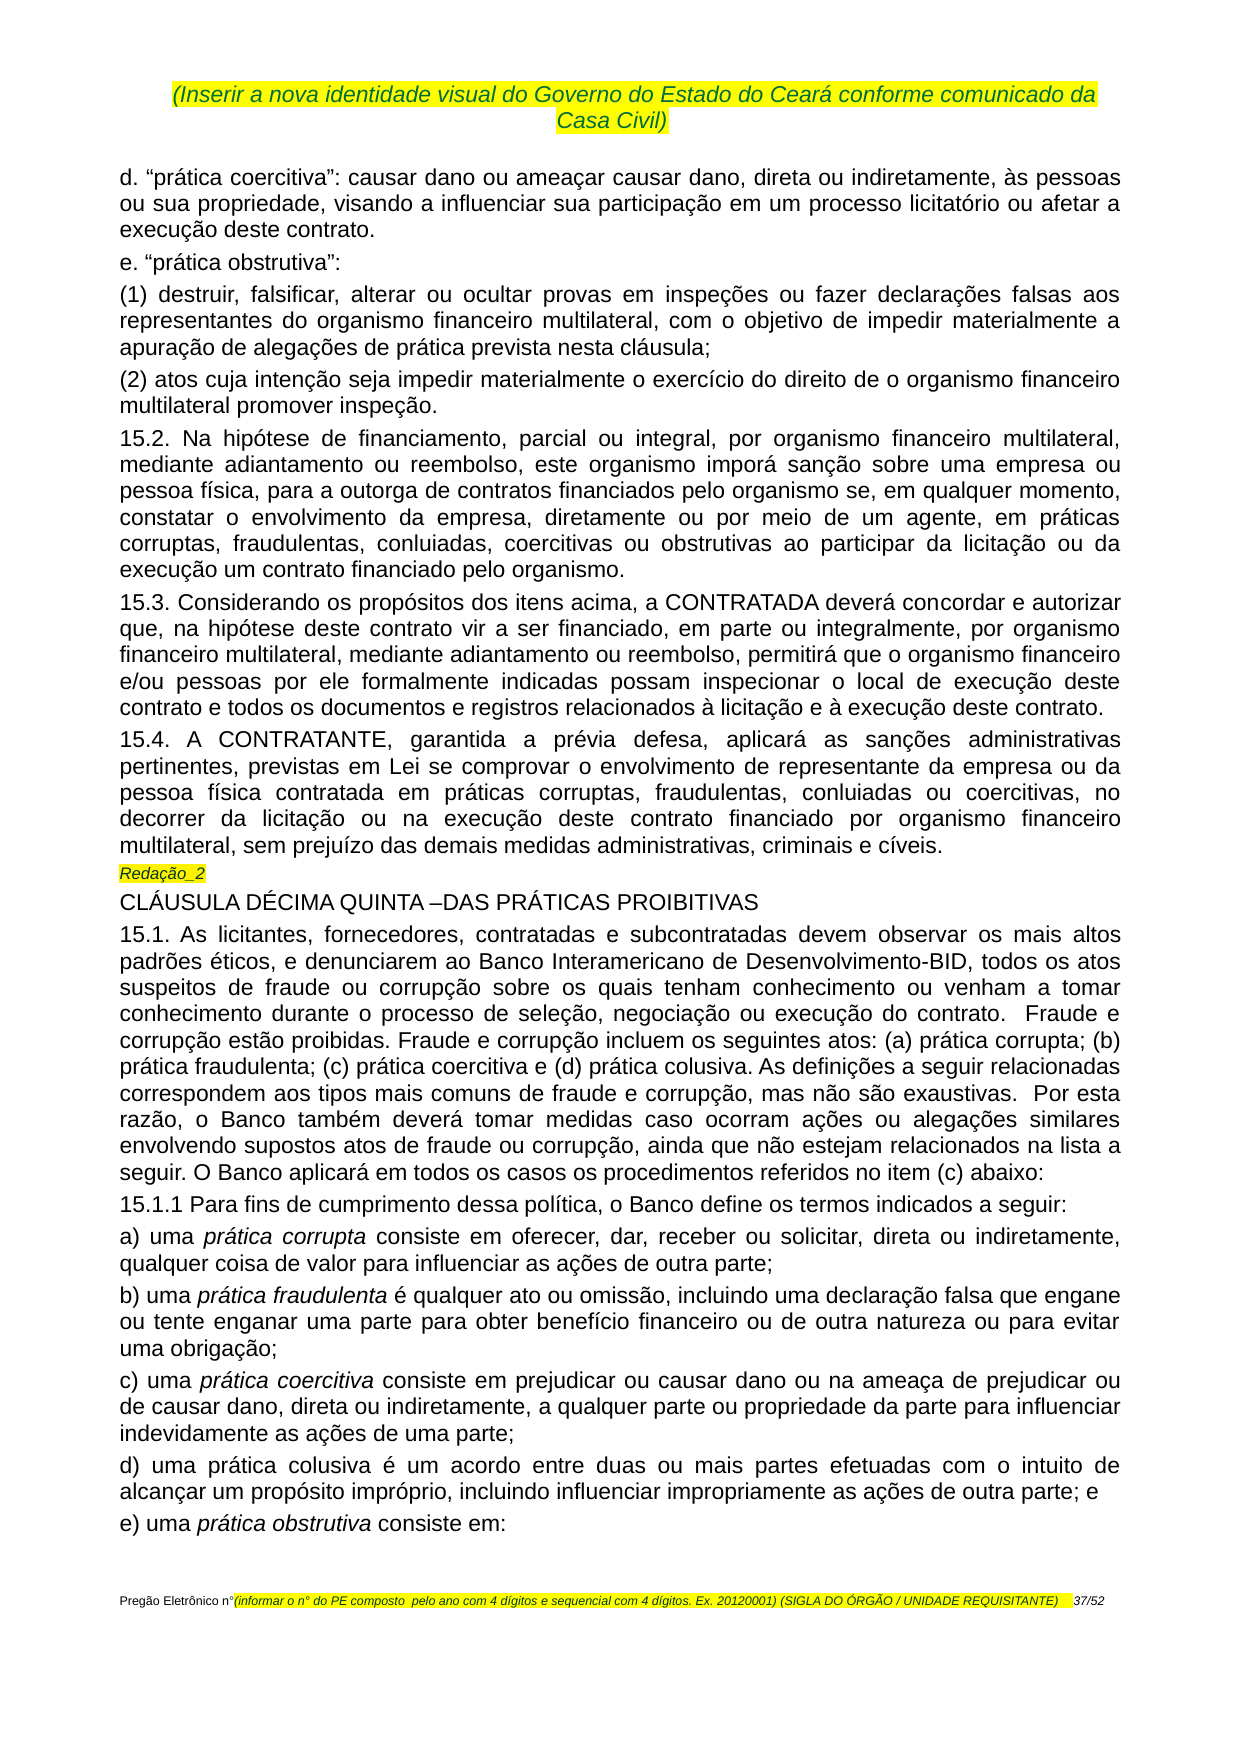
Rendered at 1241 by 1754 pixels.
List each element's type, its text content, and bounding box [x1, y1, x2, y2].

text b) uma prática fraudulenta é qualquer ato ou omissão, incluindo uma declaração falsa que engane ou tente enganar uma parte para obter benefício financeiro ou de outra natureza ou para evitar uma obrigação; [119, 1282, 1121, 1361]
text e. “prática obstrutiva”: [119, 248, 1121, 275]
text 15.2. Na hipótese de financiamento, parcial ou integral, por organismo financeiro multilateral, mediante adiantamento ou reembolso, este organismo imporá sanção sobre uma empresa ou pessoa física, para a outorga de contratos financiados pelo organismo se, em qualquer momento, constatar o envolvimento da empresa, diretamente ou por meio de um agente, em práticas corruptas, fraudulentas, conluiadas, coercitivas ou obstrutivas ao participar da licitação ou da execução um contrato financiado pelo organismo. [119, 424, 1121, 583]
text 15.1. As licitantes, fornecedores, contratadas e subcontratadas devem observar os mais altos padrões éticos, e denunciarem ao Banco Interamericano de Desenvolvimento-BID, todos os atos suspeitos de fraude ou corrupção sobre os quais tenham conhecimento ou venham a tomar conhecimento durante o processo de seleção, negociação ou execução do contrato. Fraude e corrupção estão proibidas. Fraude e corrupção incluem os seguintes atos: (a) prática corrupta; (b) prática fraudulenta; (c) prática coercitiva e (d) prática colusiva. As definições a seguir relacionadas correspondem aos tipos mais comuns de fraude e corrupção, mas não são exaustivas. Por esta razão, o Banco também deverá tomar medidas caso ocorram ações ou alegações similares envolvendo supostos atos de fraude ou corrupção, ainda que não estejam relacionados na lista a seguir. O Banco aplicará em todos os casos os procedimentos referidos no item (c) abaixo: [119, 921, 1121, 1185]
text (2) atos cuja intenção seja impedir materialmente o exercício do direito de o organismo financeiro multilateral promover inspeção. [119, 366, 1121, 418]
text d. “prática coercitiva”: causar dano ou ameaçar causar dano, direta ou indiretamente, às pessoas ou sua propriedade, visando a influenciar sua participação em um processo licitatório ou afetar a execução deste contrato. [119, 163, 1121, 243]
text d) uma prática colusiva é um acordo entre duas ou mais partes efetuadas com o intuito de alcançar um propósito impróprio, incluindo influenciar impropriamente as ações de outra parte; e [119, 1452, 1121, 1504]
text CLÁUSULA DÉCIMA QUINTA –DAS PRÁTICAS PROIBITIVAS [119, 889, 1121, 915]
text (1) destruir, falsificar, alterar ou ocultar provas em inspeções ou fazer declarações falsas aos representantes do organismo financeiro multilateral, com o objetivo de impedir materialmente a apuração de alegações de prática prevista nesta cláusula; [119, 281, 1121, 360]
text a) uma prática corrupta consiste em oferecer, dar, receber ou solicitar, direta ou indiretamente, qualquer coisa de valor para influenciar as ações de outra parte; [119, 1223, 1121, 1276]
text e) uma prática obstrutiva consiste em: [119, 1510, 1121, 1537]
text c) uma prática coercitiva consiste em prejudicar ou causar dano ou na ameaça de prejudicar ou de causar dano, direta ou indiretamente, a qualquer parte ou propriedade da parte para influenciar indevidamente as ações de uma parte; [119, 1367, 1121, 1446]
text Redação_2 [119, 864, 1123, 883]
text 15.3. Considerando os propósitos dos itens acima, a CONTRATADA deverá concordar e autorizar que, na hipótese deste contrato vir a ser financiado, em parte ou integralmente, por organismo financeiro multilateral, mediante adiantamento ou reembolso, permitirá que o organismo financeiro e/ou pessoas por ele formalmente indicadas possam inspecionar o local de execução deste contrato e todos os documentos e registros relacionados à licitação e à execução deste contrato. [119, 588, 1121, 720]
text 15.1.1 Para fins de cumprimento dessa política, o Banco define os termos indicados a seguir: [119, 1191, 1121, 1217]
text 15.4. A CONTRATANTE, garantida a prévia defesa, aplicará as sanções administrativas pertinentes, previstas em Lei se comprovar o envolvimento de representante da empresa ou da pessoa física contratada em práticas corruptas, fraudulentas, conluiadas ou coercitivas, no decorrer da licitação ou na execução deste contrato financiado por organismo financeiro multilateral, sem prejuízo das demais medidas administrativas, criminais e cíveis. [119, 726, 1121, 858]
